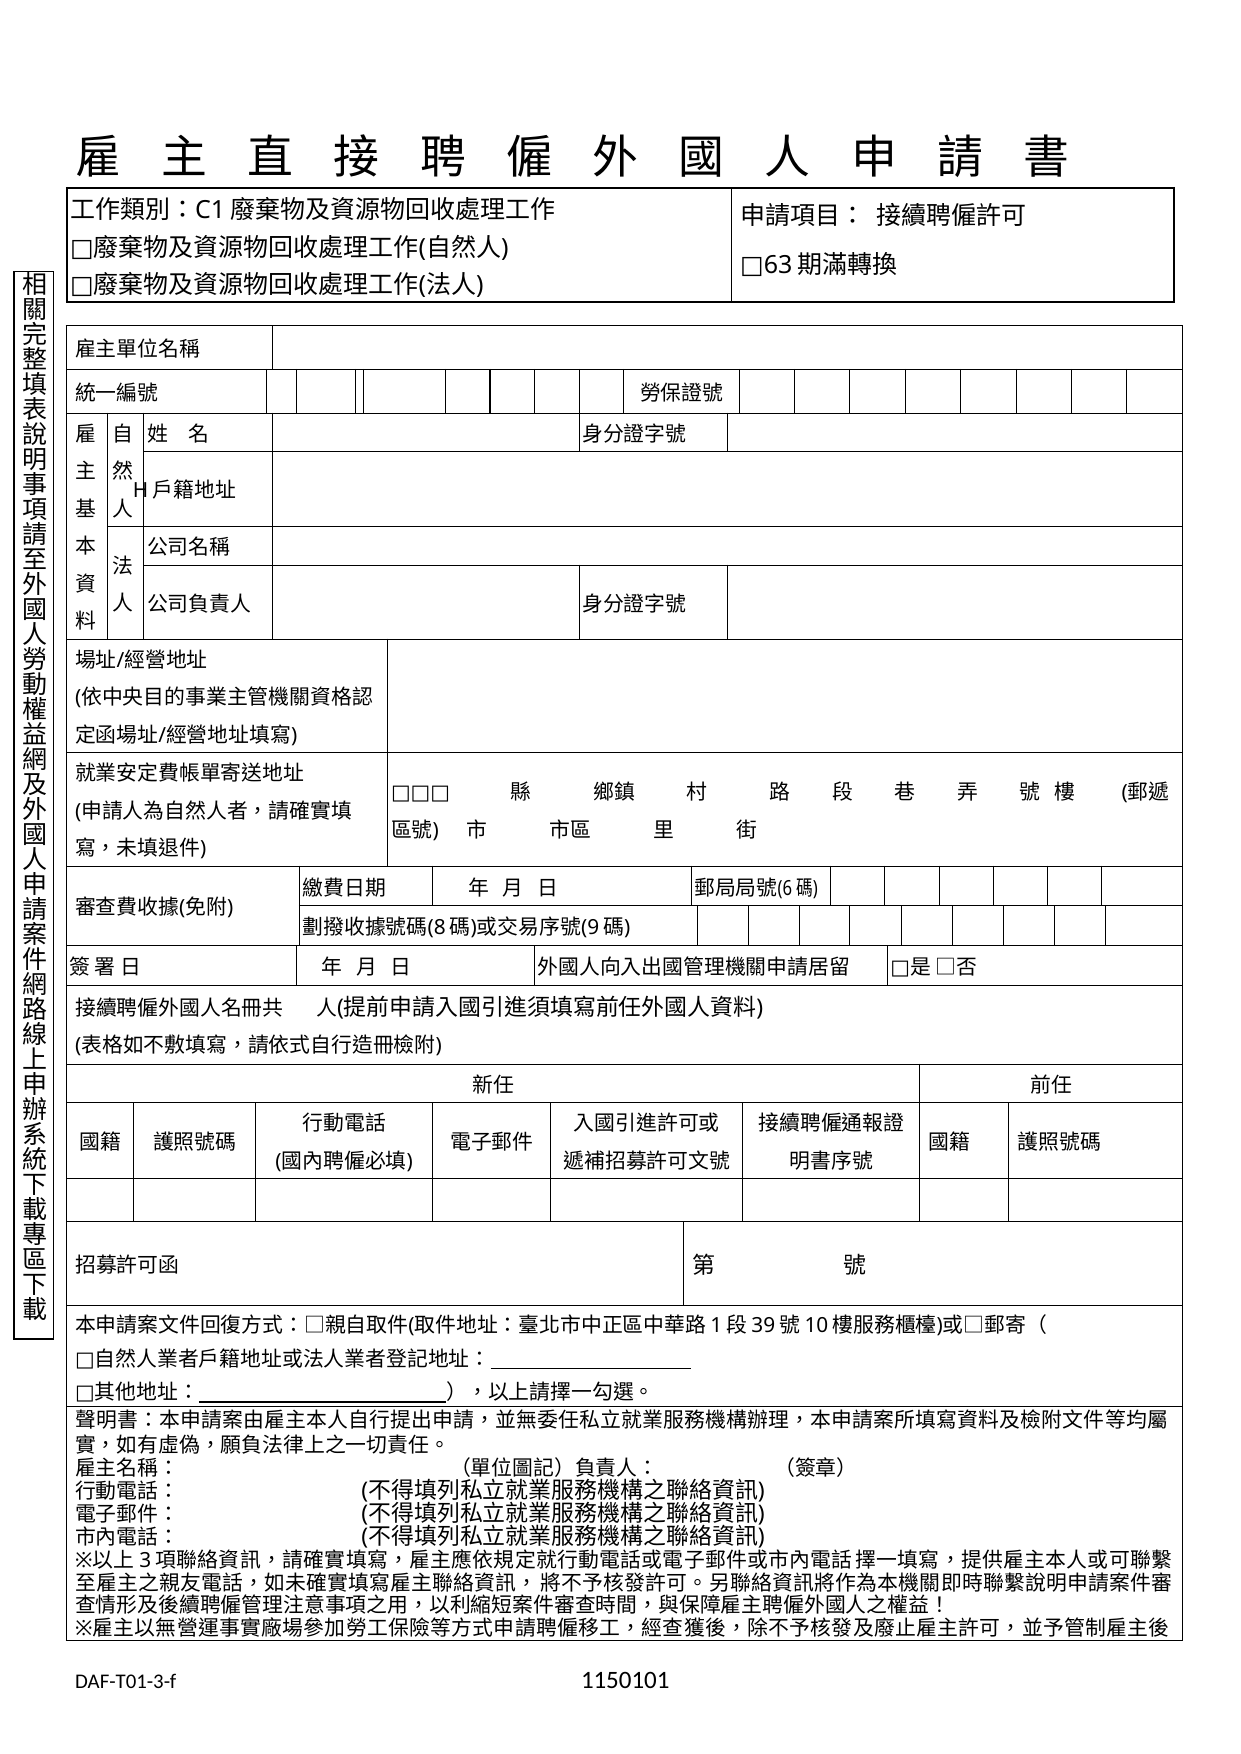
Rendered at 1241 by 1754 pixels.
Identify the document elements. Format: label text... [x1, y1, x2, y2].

table_cell [273, 566, 579, 638]
table_cell 簽 署 日 [67, 946, 296, 985]
table_cell 年 月 日 [433, 867, 691, 905]
table_cell 自然人 [108, 414, 143, 526]
table_cell 法人 [108, 527, 143, 638]
table_cell [67, 1179, 133, 1221]
table_cell 國籍 [67, 1103, 133, 1178]
table_cell [728, 566, 1182, 638]
table_cell [433, 1179, 550, 1221]
table_cell [940, 867, 993, 905]
table_cell [902, 906, 952, 945]
table_cell [256, 1179, 432, 1221]
table_cell 統一編號 [67, 370, 266, 412]
table_cell [1102, 867, 1182, 905]
table_cell [297, 370, 355, 412]
table_cell 第 號 [684, 1222, 1182, 1305]
table_cell 郵局局號(6碼) [692, 867, 830, 905]
table_cell 本申請案文件回復方式：□親自取件(取件地址：臺北市中正區中華路1段39號10樓服務櫃檯)或□郵寄（ □自然人業者戶籍地址或法人業者登記地址： □其他地址： ），以上請擇一勾選。 [67, 1306, 1182, 1406]
table_cell □□□ 縣 鄉鎮 村 路 段 巷 弄 號 樓 (郵遞區號) 市 市區 里 街 [388, 753, 1182, 866]
table_cell 電子郵件 [433, 1103, 550, 1178]
table_cell 繳費日期 [300, 867, 432, 905]
table_cell [1106, 906, 1182, 945]
table_cell [728, 414, 1182, 451]
table_cell 入國引進許可或 遞補招募許可文號 [551, 1103, 742, 1178]
table_cell 年 月 日 [297, 946, 534, 985]
table_cell 雇主基本資料 [67, 414, 107, 638]
table_cell [491, 370, 534, 412]
table_cell [364, 370, 445, 412]
table_cell [1048, 867, 1101, 905]
table_cell [535, 370, 579, 412]
table_cell [953, 906, 1003, 945]
table_cell [1004, 906, 1054, 945]
table_cell H戶籍地址 [144, 452, 272, 526]
table_cell [1017, 370, 1071, 412]
table_cell [551, 1179, 742, 1221]
table_cell 國籍 [920, 1103, 1008, 1178]
table_cell 審查費收據(免附) [67, 867, 299, 945]
table_cell [698, 906, 748, 945]
table_cell [906, 370, 960, 412]
table_cell 接續聘僱通報證明書序號 [743, 1103, 919, 1178]
table_cell [994, 867, 1047, 905]
table_cell [273, 452, 1182, 526]
table_cell [800, 906, 849, 945]
table_cell [743, 1179, 919, 1221]
table_cell [1009, 1179, 1182, 1221]
table_header [273, 326, 1182, 369]
table_cell [273, 414, 579, 451]
table_cell [134, 1179, 255, 1221]
table_cell [795, 370, 849, 412]
table_cell 招募許可函 [67, 1222, 683, 1305]
table_cell 外國人向入出國管理機關申請居留 [535, 946, 887, 985]
table_cell 護照號碼 [1009, 1103, 1182, 1178]
table_cell 場址/經營地址 (依中央目的事業主管機關資格認定函場址/經營地址填寫) [67, 640, 387, 752]
table_cell [831, 867, 884, 905]
table_cell [1055, 906, 1105, 945]
table_header 工作類別：C1廢棄物及資源物回收處理工作 □廢棄物及資源物回收處理工作(自然人) □廢棄物及資源物回收處理工作(法人) [68, 189, 731, 301]
table_cell 身分證字號 [580, 566, 727, 638]
table_header 申請項目： 接續聘僱許可 □63期滿轉換 [732, 189, 1173, 301]
table_cell [580, 370, 623, 412]
table_cell 護照號碼 [134, 1103, 255, 1178]
table_cell 勞保證號 [624, 370, 739, 412]
text 相關完整填表說明事項請至外國人勞動權益網及外國人申請案件網路線上申辦系統下載專區下載 [17, 272, 53, 1339]
table_header 雇主單位名稱 [67, 326, 272, 369]
table_cell 新任 [67, 1065, 919, 1102]
table_cell [885, 867, 939, 905]
table_cell 姓 名 [144, 414, 272, 451]
table_cell [920, 1179, 1008, 1221]
table_cell [749, 906, 799, 945]
table_cell [850, 906, 901, 945]
table_cell [1072, 370, 1126, 412]
table_cell 身分證字號 [580, 414, 727, 451]
table_cell 公司名稱 [144, 527, 272, 564]
table_cell 接續聘僱外國人名冊共 人(提前申請入國引進須填寫前任外國人資料) (表格如不敷填寫，請依式自行造冊檢附) [67, 986, 1182, 1063]
table_cell 前任 [920, 1065, 1182, 1102]
table_cell [1127, 370, 1182, 412]
table_cell [850, 370, 905, 412]
table_cell 公司負責人 [144, 566, 272, 638]
table_cell 聲明書：本申請案由雇主本人自行提出申請，並無委任私立就業服務機構辦理，本申請案所填寫資料及檢附文件等均屬實，如有虛偽，願負法律上之一切責任。 雇主名稱： （單位圖記）負責人： （簽章） 行動電話： (不得填列私立就業服務機構之聯絡資訊) 電子郵件： (不得填列私立就業服務機構之聯絡資訊) 市內電話： (不得填列私立就業服務機構之聯絡資訊) ※以上3項聯絡資訊，請確實填寫，雇主應依規定就行動電話或電子郵件或市內電話擇一填寫，提供雇主本人或可聯繫至雇主之親友電話，如未確實填寫雇主聯絡資訊，將不予核發許可。另聯絡資訊將作為本機關即時聯繫說明申請案件審查情形及後續聘僱管理注意事項之用，以利縮短案件審查時間，與保障雇主聘僱外國人之權益！ ※雇主以無營運事實廠場參加勞工保險等方式申請聘僱移工，經查獲後，除不予核發及廢止雇主許可，並予管制雇主後 [67, 1407, 1182, 1640]
table_cell [356, 370, 363, 412]
table_cell 就業安定費帳單寄送地址 (申請人為自然人者，請確實填寫，未填退件) [67, 753, 387, 866]
table_cell [267, 370, 296, 412]
table_cell □是 □否 [888, 946, 1182, 985]
table_cell [388, 640, 1182, 752]
table_cell [446, 370, 489, 412]
table_cell [740, 370, 794, 412]
table_cell 劃撥收據號碼(8碼)或交易序號(9碼) [300, 906, 697, 945]
table_cell [961, 370, 1016, 412]
table_cell [273, 527, 1182, 564]
table_cell 行動電話 (國內聘僱必填) [256, 1103, 432, 1178]
text 雇 主 直 接 聘 僱 外 國 人 申 請 書 [75, 120, 1071, 187]
